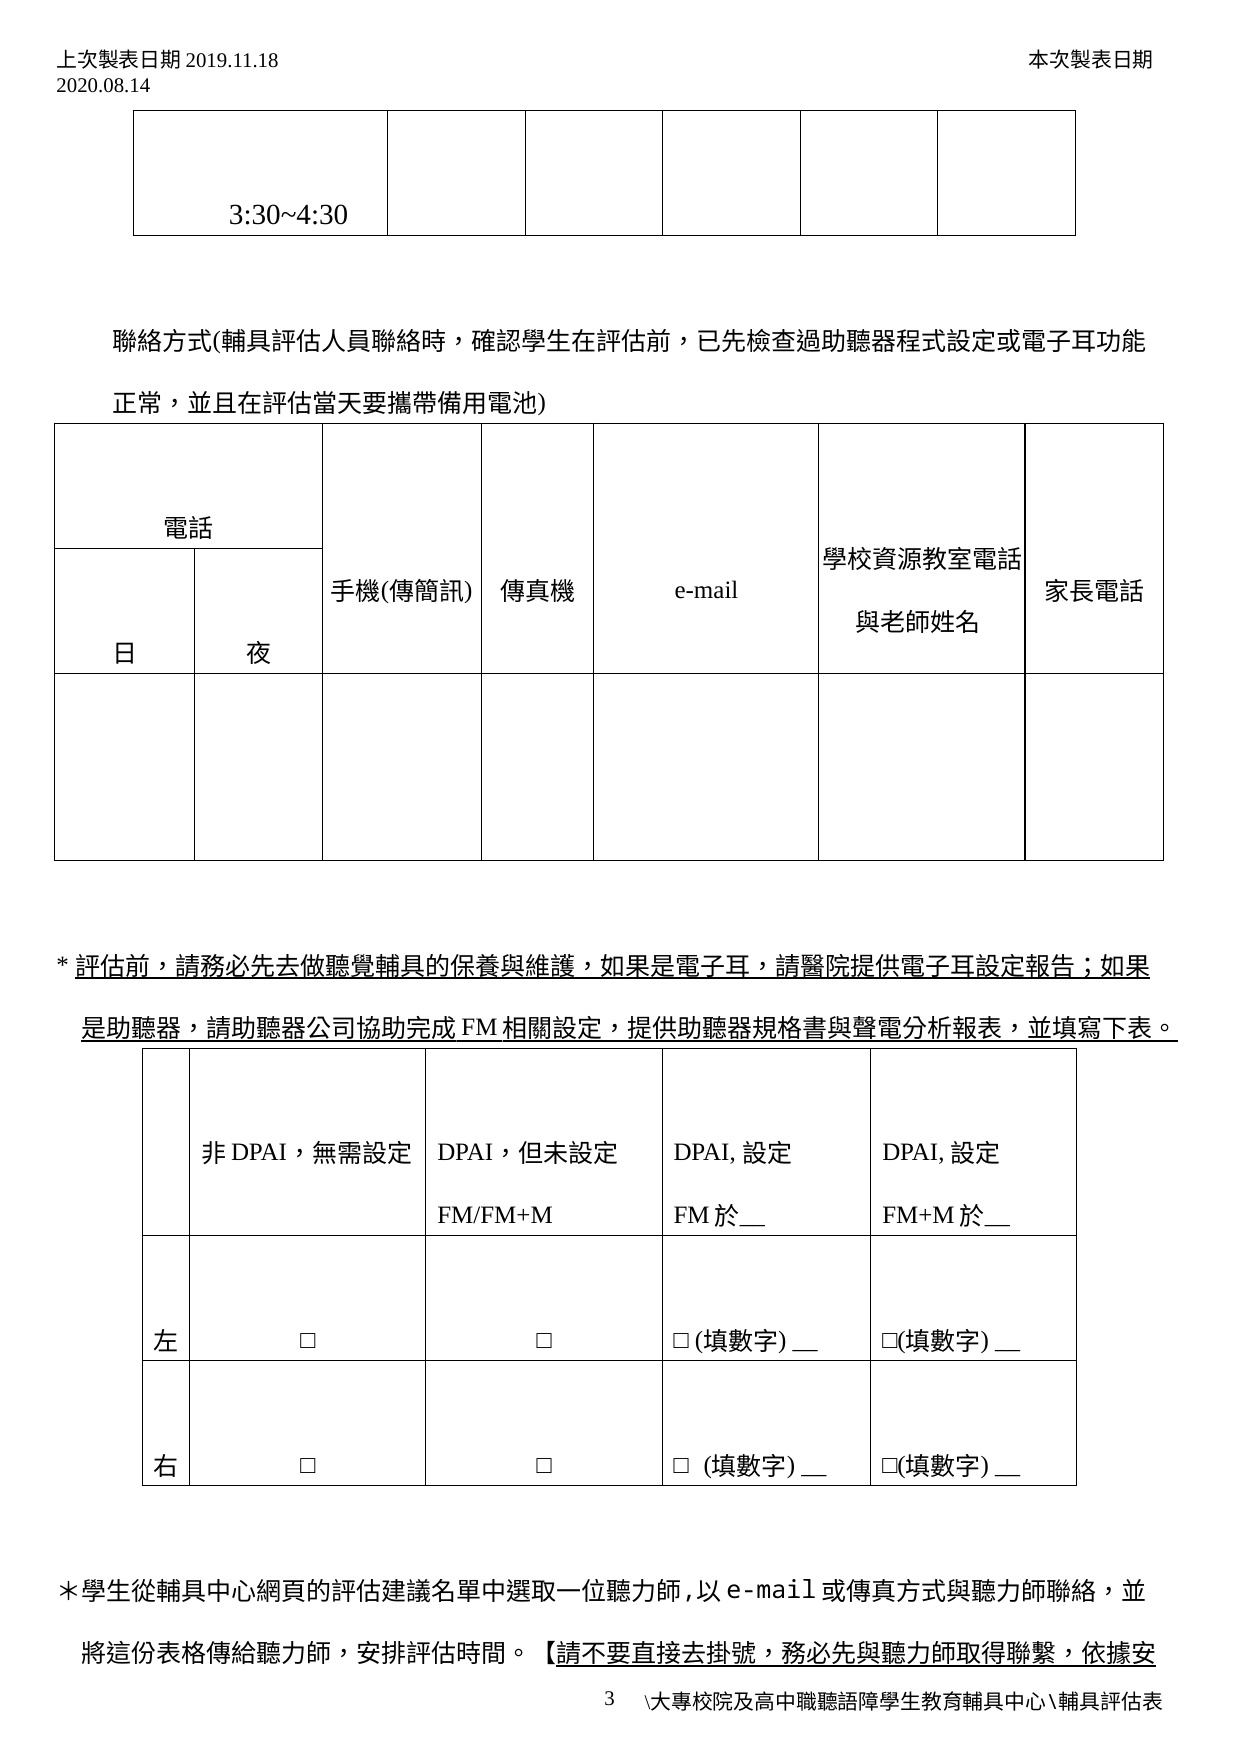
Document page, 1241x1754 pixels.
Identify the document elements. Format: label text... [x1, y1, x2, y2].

table_cell [195, 674, 322, 860]
table_cell □ (填數字) __ [663, 1236, 870, 1360]
table_header DPAI, 設定FM+M於__ [871, 1049, 1076, 1235]
table_cell [388, 111, 525, 235]
table_header 傳真機 [482, 424, 593, 673]
table_cell [938, 111, 1075, 235]
table_cell [1026, 674, 1163, 860]
table_header 家長電話 [1026, 424, 1163, 673]
table_header 學校資源教室電話與老師姓名 [819, 424, 1024, 673]
table_cell [323, 674, 481, 860]
table_cell □ [190, 1236, 425, 1360]
table_header e-mail [594, 424, 818, 673]
table_header DPAI，但未設定FM/FM+M [426, 1049, 662, 1235]
table_header 非DPAI，無需設定 [190, 1049, 425, 1235]
table_cell 日 [55, 549, 194, 673]
text ＊學生從輔具中心網頁的評估建議名單中選取一位聽力師,以e-mail或傳真方式與聽力師聯絡，並將這份表格傳給聽力師，安排評估時間。【請不要直接去掛號，務必先與聽力師取得聯繫，依據安 [56, 1548, 1162, 1673]
table_cell [801, 111, 937, 235]
table_cell [526, 111, 662, 235]
table_header 電話 [55, 424, 322, 548]
table_cell □ [426, 1361, 662, 1485]
table_cell [663, 111, 800, 235]
table_cell 右 [143, 1361, 189, 1485]
table_cell □ (填數字) __ [663, 1361, 870, 1485]
table_cell [55, 674, 194, 860]
table_cell □(填數字) __ [871, 1361, 1076, 1485]
table_header DPAI, 設定 FM於__ [663, 1049, 870, 1235]
table_cell [594, 674, 818, 860]
table_cell 夜 [195, 549, 322, 673]
table_cell 左 [143, 1236, 189, 1360]
text 聯絡方式(輔具評估人員聯絡時，確認學生在評估前，已先檢查過助聽器程式設定或電子耳功能正常，並且在評估當天要攜帶備用電池) [112, 298, 1162, 423]
text * 評估前，請務必先去做聽覺輔具的保養與維護，如果是電子耳，請醫院提供電子耳設定報告；如果是助聽器，請助聽器公司協助完成FM相關設定，提供助聽器規格書與聲電分析報表，並填寫下表。 [56, 923, 1162, 1048]
table_cell [819, 674, 1024, 860]
table_cell □ [190, 1361, 425, 1485]
table_header 手機(傳簡訊) [323, 424, 481, 673]
table_cell [482, 674, 593, 860]
table_header [143, 1049, 189, 1235]
table_cell 3:30~4:30 [134, 111, 387, 235]
table_cell □ [426, 1236, 662, 1360]
table_cell □(填數字) __ [871, 1236, 1076, 1360]
